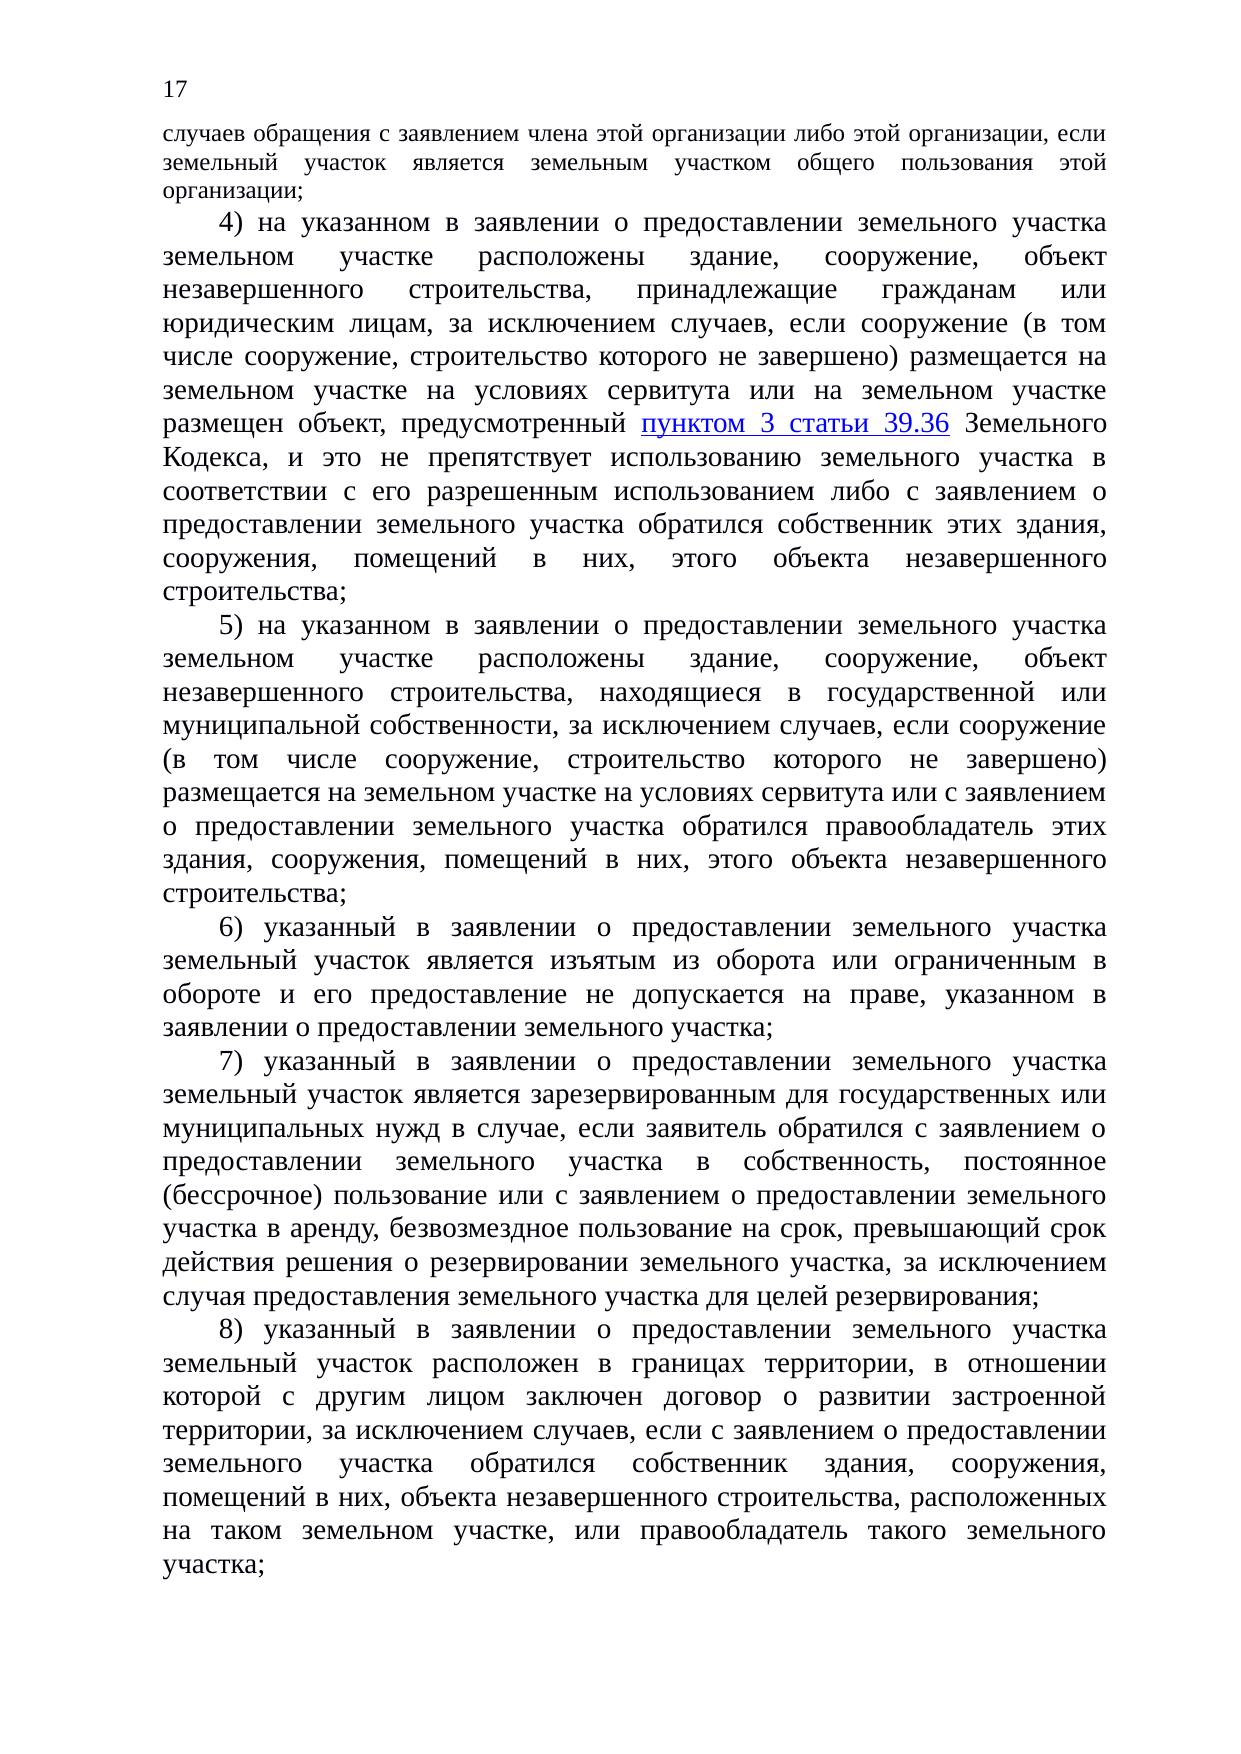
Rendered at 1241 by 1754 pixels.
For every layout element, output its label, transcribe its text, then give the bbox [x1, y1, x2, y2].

text 8) указанный в заявлении о предоставлении земельного участка земельный участок расположен в границах территории, в отношении которой с другим лицом заключен договор о развитии застроенной территории, за исключением случаев, если с заявлением о предоставлении земельного участка обратился собственник здания, сооружения, помещений в них, объекта незавершенного строительства, расположенных на таком земельном участке, или правообладатель такого земельного участка; [162, 1311, 1107, 1579]
text 7) указанный в заявлении о предоставлении земельного участка земельный участок является зарезервированным для государственных или муниципальных нужд в случае, если заявитель обратился с заявлением о предоставлении земельного участка в собственность, постоянное (бессрочное) пользование или с заявлением о предоставлении земельного участка в аренду, безвозмездное пользование на срок, превышающий срок действия решения о резервировании земельного участка, за исключением случая предоставления земельного участка для целей резервирования; [162, 1043, 1107, 1311]
text 5) на указанном в заявлении о предоставлении земельного участка земельном участке расположены здание, сооружение, объект незавершенного строительства, находящиеся в государственной или муниципальной собственности, за исключением случаев, если сооружение (в том числе сооружение, строительство которого не завершено) размещается на земельном участке на условиях сервитута или с заявлением о предоставлении земельного участка обратился правообладатель этих здания, сооружения, помещений в них, этого объекта незавершенного строительства; [162, 607, 1107, 909]
text 6) указанный в заявлении о предоставлении земельного участка земельный участок является изъятым из оборота или ограниченным в обороте и его предоставление не допускается на праве, указанном в заявлении о предоставлении земельного участка; [162, 909, 1107, 1043]
text случаев обращения с заявлением члена этой организации либо этой организации, если земельный участок является земельным участком общего пользования этой организации; [162, 118, 1107, 204]
text 4) на указанном в заявлении о предоставлении земельного участка земельном участке расположены здание, сооружение, объект незавершенного строительства, принадлежащие гражданам или юридическим лицам, за исключением случаев, если сооружение (в том числе сооружение, строительство которого не завершено) размещается на земельном участке на условиях сервитута или на земельном участке размещен объект, предусмотренный пунктом 3 статьи 39.36 Земельного Кодекса, и это не препятствует использованию земельного участка в соответствии с его разрешенным использованием либо с заявлением о предоставлении земельного участка обратился собственник этих здания, сооружения, помещений в них, этого объекта незавершенного строительства; [162, 204, 1107, 607]
